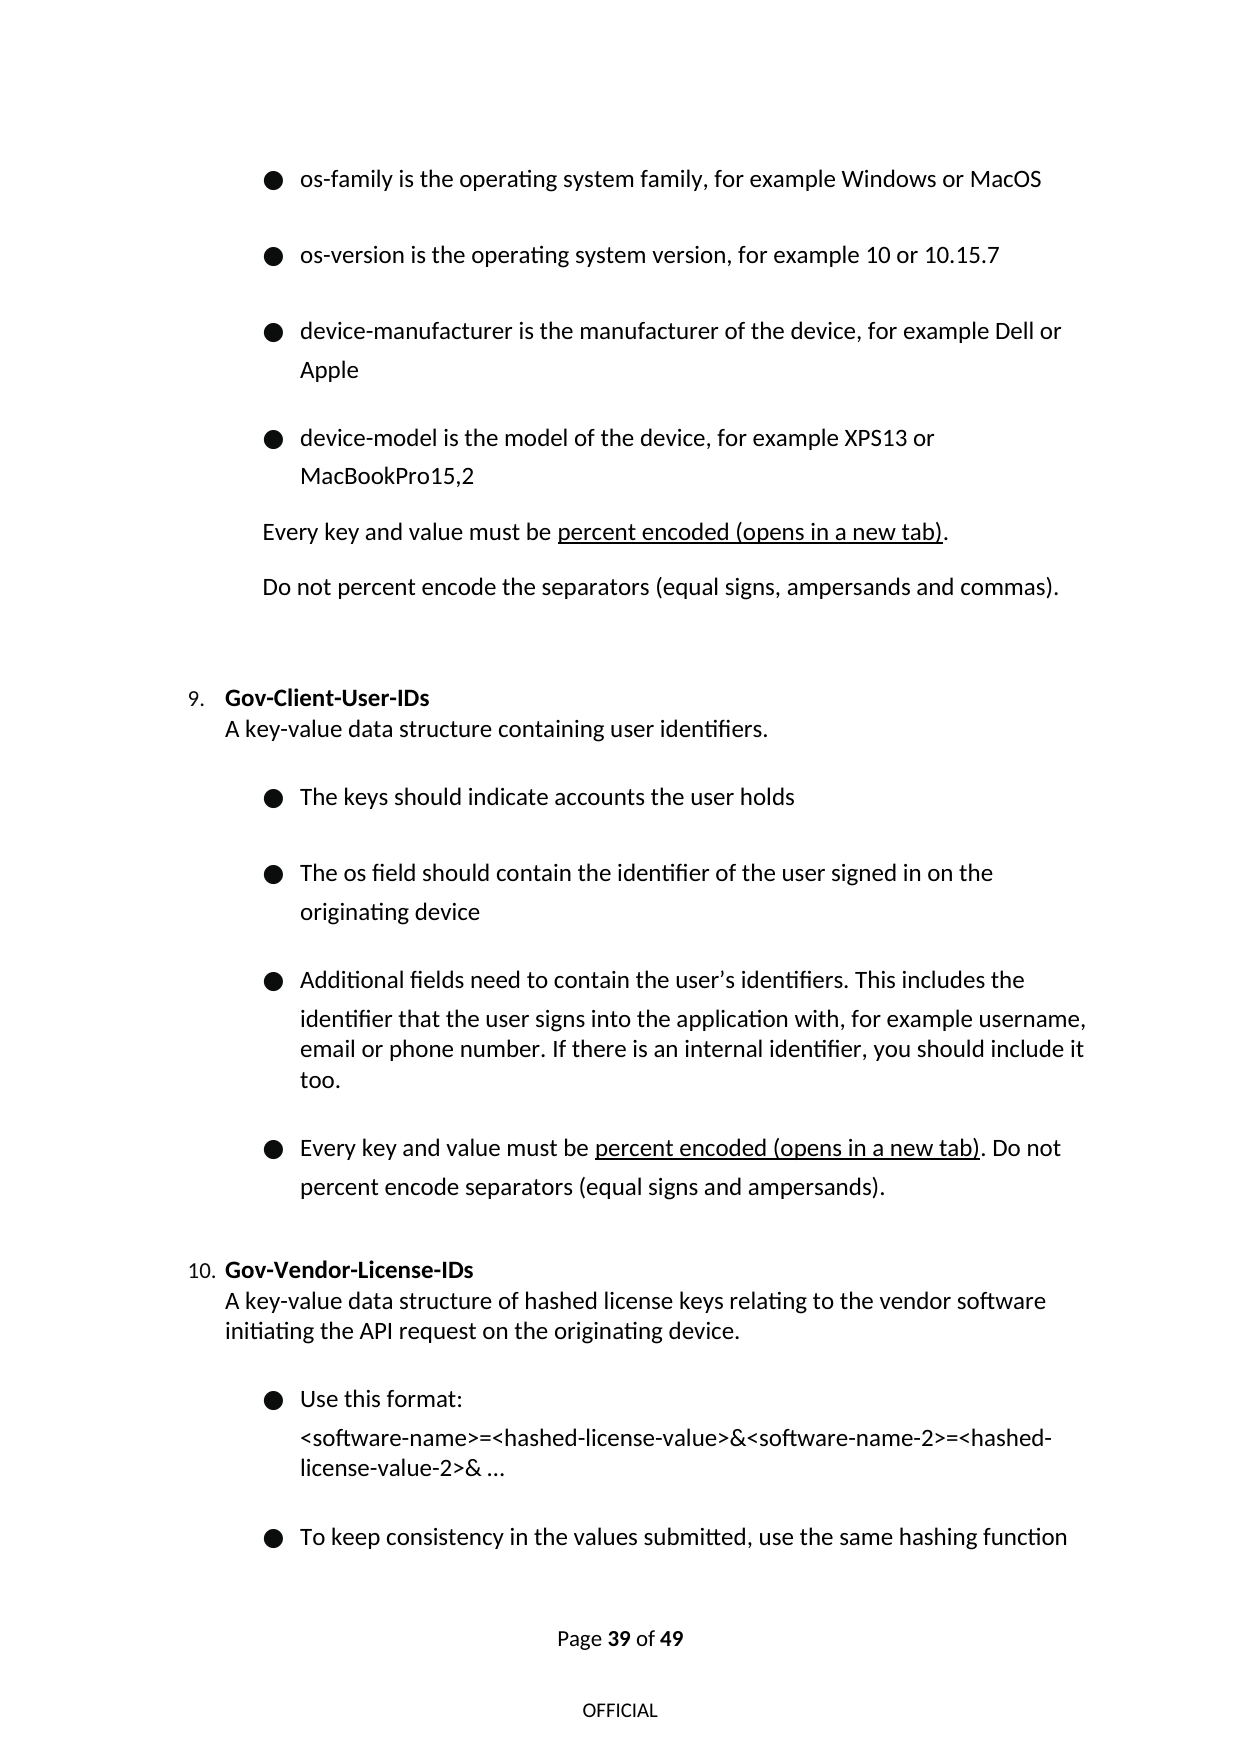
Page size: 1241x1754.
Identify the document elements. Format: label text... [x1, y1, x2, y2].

list The keys should indicate accounts the user holds [262, 769, 1090, 820]
list Gov-Client-User-IDs A key-value data structure containing user identifiers. [187, 683, 1090, 744]
list To keep consistency in the values submitted, use the same hashing function [262, 1508, 1090, 1559]
list device-model is the model of the device, for example XPS13 or MacBookPro15,2 [262, 409, 1090, 491]
list Gov-Vendor-License-IDs A key-value data structure of hashed license keys relating to the vendor software initiating the API request on the originating device. [187, 1254, 1090, 1346]
list The os field should contain the identifier of the user signed in on the originating device [262, 845, 1090, 927]
list Every key and value must be percent encoded (opens in a new tab). Do not percent encode separators (equal signs and ampersands). [262, 1119, 1090, 1229]
text Do not percent encode the separators (equal signs, ampersands and commas). [262, 572, 1090, 602]
list device-manufacturer is the manufacturer of the device, for example Dell or Apple [262, 302, 1090, 384]
list Use this format: <software-name>=<hashed-license-value>&<software-name-2>=<hashed-license-value-2>& … [262, 1371, 1090, 1483]
list Additional fields need to contain the user’s identifiers. This includes the identifier that the user signs into the application with, for example username, email or phone number. If there is an internal identifier, you should include it too. [262, 952, 1090, 1094]
list os-family is the operating system family, for example Windows or MacOS [262, 150, 1090, 201]
text Every key and value must be percent encoded (opens in a new tab). [262, 516, 1090, 547]
list os-version is the operating system version, for example 10 or 10.15.7 [262, 226, 1090, 277]
